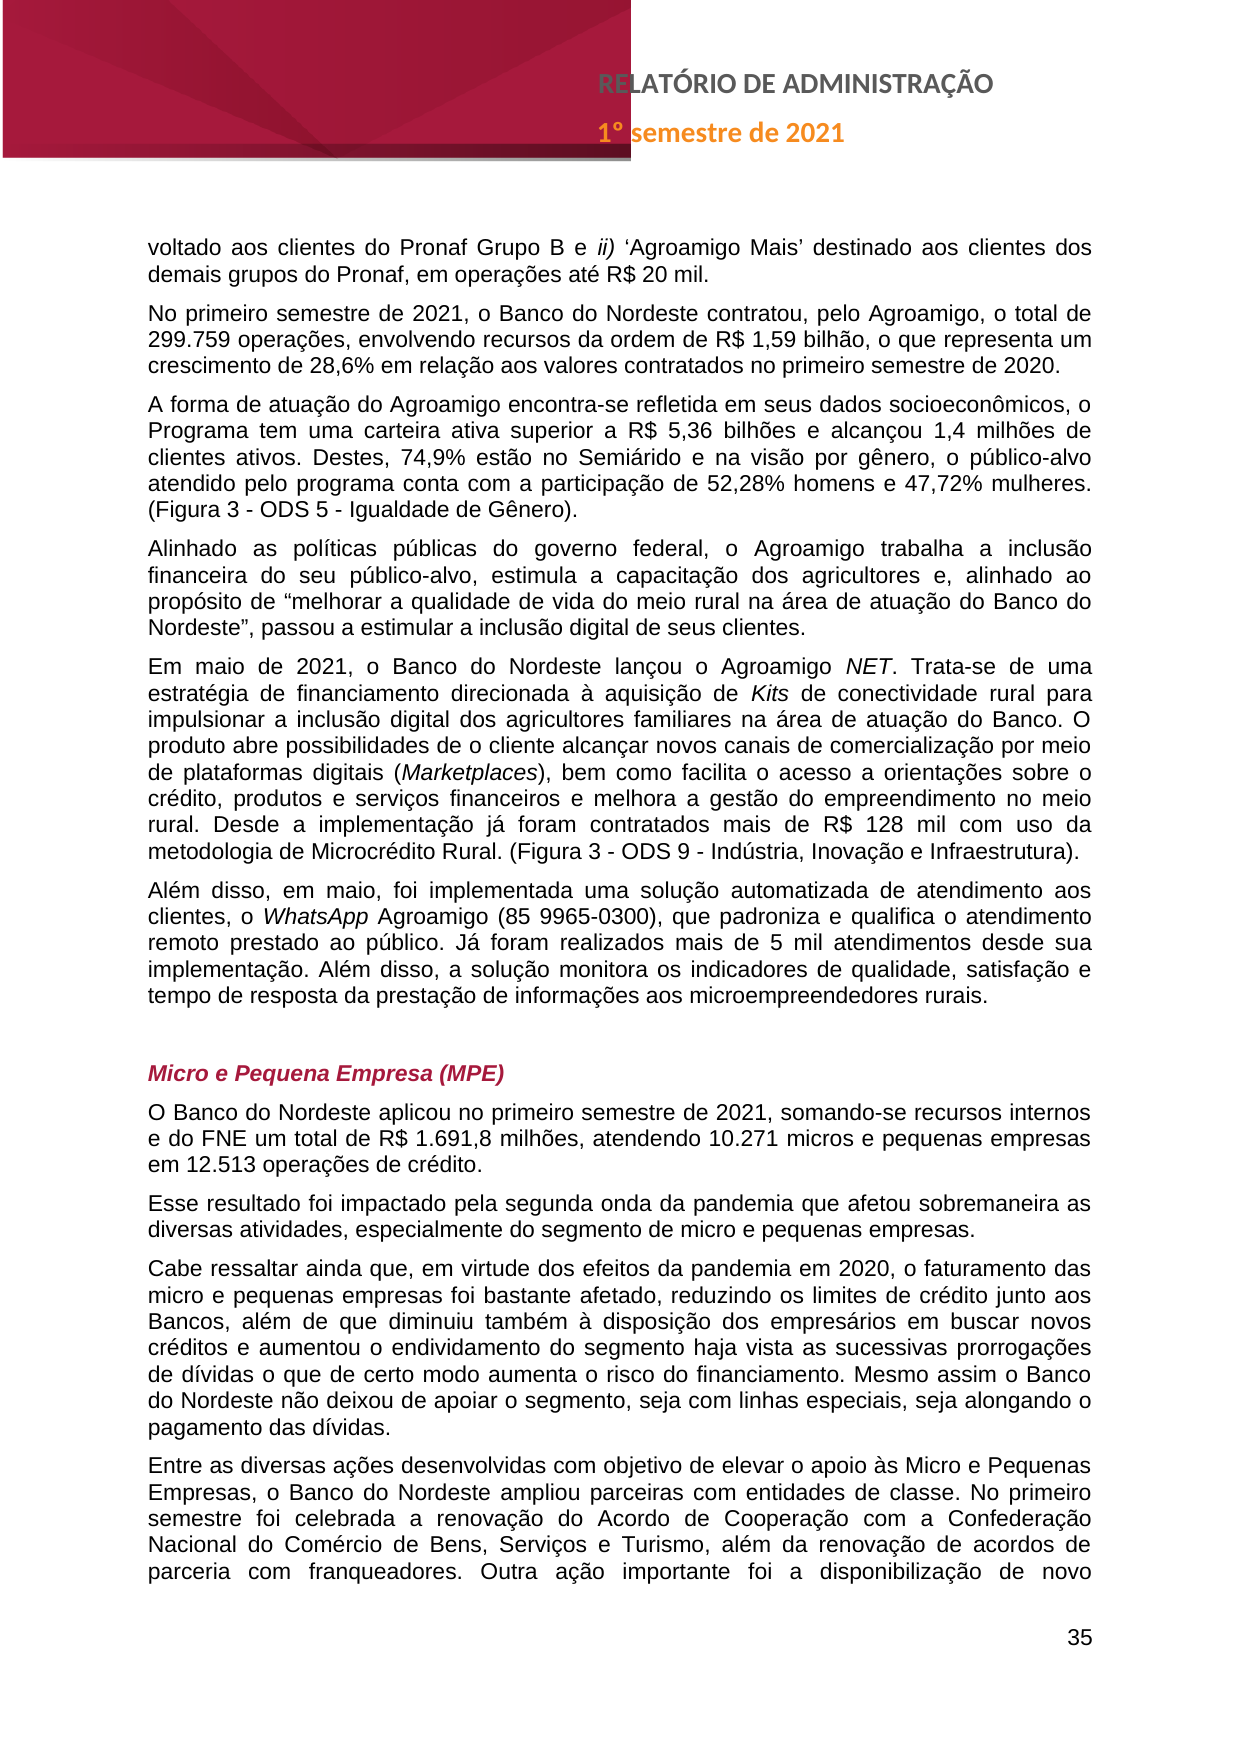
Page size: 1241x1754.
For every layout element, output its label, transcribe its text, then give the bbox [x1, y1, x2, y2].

text Em maio de 2021, o Banco do Nordeste lançou o Agroamigo NET. Trata-se de uma estratégia de financiamento direcionada à aquisição de Kits de conectividade rural para impulsionar a inclusão digital dos agricultores familiares na área de atuação do Banco. O produto abre possibilidades de o cliente alcançar novos canais de comercialização por meio de plataformas digitais (Marketplaces), bem como facilita o acesso a orientações sobre o crédito, produtos e serviços financeiros e melhora a gestão do empreendimento no meio rural. Desde a implementação já foram contratados mais de R$ 128 mil com uso da metodologia de Microcrédito Rural. (Figura 3 - ODS 9 - Indústria, Inovação e Infraestrutura). [148, 653, 1092, 864]
text Alinhado as políticas públicas do governo federal, o Agroamigo trabalha a inclusão financeira do seu público-alvo, estimula a capacitação dos agricultores e, alinhado ao propósito de “melhorar a qualidade de vida do meio rural na área de atuação do Banco do Nordeste”, passou a estimular a inclusão digital de seus clientes. [148, 535, 1092, 641]
text Além disso, em maio, foi implementada uma solução automatizada de atendimento aos clientes, o WhatsApp Agroamigo (85 9965-0300), que padroniza e qualifica o atendimento remoto prestado ao público. Já foram realizados mais de 5 mil atendimentos desde sua implementação. Além disso, a solução monitora os indicadores de qualidade, satisfação e tempo de resposta da prestação de informações aos microempreendedores rurais. [148, 877, 1092, 1008]
text A forma de atuação do Agroamigo encontra-se refletida em seus dados socioeconômicos, o Programa tem uma carteira ativa superior a R$ 5,36 bilhões e alcançou 1,4 milhões de clientes ativos. Destes, 74,9% estão no Semiárido e na visão por gênero, o público-alvo atendido pelo programa conta com a participação de 52,28% homens e 47,72% mulheres. (Figura 3 - ODS 5 - Igualdade de Gênero). [148, 391, 1092, 523]
text No primeiro semestre de 2021, o Banco do Nordeste contratou, pelo Agroamigo, o total de 299.759 operações, envolvendo recursos da ordem de R$ 1,59 bilhão, o que representa um crescimento de 28,6% em relação aos valores contratados no primeiro semestre de 2020. [148, 299, 1092, 378]
text Cabe ressaltar ainda que, em virtude dos efeitos da pandemia em 2020, o faturamento das micro e pequenas empresas foi bastante afetado, reduzindo os limites de crédito junto aos Bancos, além de que diminuiu também à disposição dos empresários em buscar novos créditos e aumentou o endividamento do segmento haja vista as sucessivas prorrogações de dívidas o que de certo modo aumenta o risco do financiamento. Mesmo assim o Banco do Nordeste não deixou de apoiar o segmento, seja com linhas especiais, seja alongando o pagamento das dívidas. [148, 1255, 1092, 1440]
text Esse resultado foi impactado pela segunda onda da pandemia que afetou sobremaneira as diversas atividades, especialmente do segmento de micro e pequenas empresas. [148, 1190, 1092, 1243]
text Micro e Pequena Empresa (MPE) [148, 1060, 1092, 1086]
text voltado aos clientes do Pronaf Grupo B e ii) ‘Agroamigo Mais’ destinado aos clientes dos demais grupos do Pronaf, em operações até R$ 20 mil. [148, 234, 1092, 287]
text O Banco do Nordeste aplicou no primeiro semestre de 2021, somando-se recursos internos e do FNE um total de R$ 1.691,8 milhões, atendendo 10.271 micros e pequenas empresas em 12.513 operações de crédito. [148, 1098, 1092, 1178]
picture [0, 0, 631, 162]
text Entre as diversas ações desenvolvidas com objetivo de elevar o apoio às Micro e Pequenas Empresas, o Banco do Nordeste ampliou parceiras com entidades de classe. No primeiro semestre foi celebrada a renovação do Acordo de Cooperação com a Confederação Nacional do Comércio de Bens, Serviços e Turismo, além da renovação de acordos de parceria com franqueadores. Outra ação importante foi a disponibilização de novo [148, 1452, 1092, 1584]
